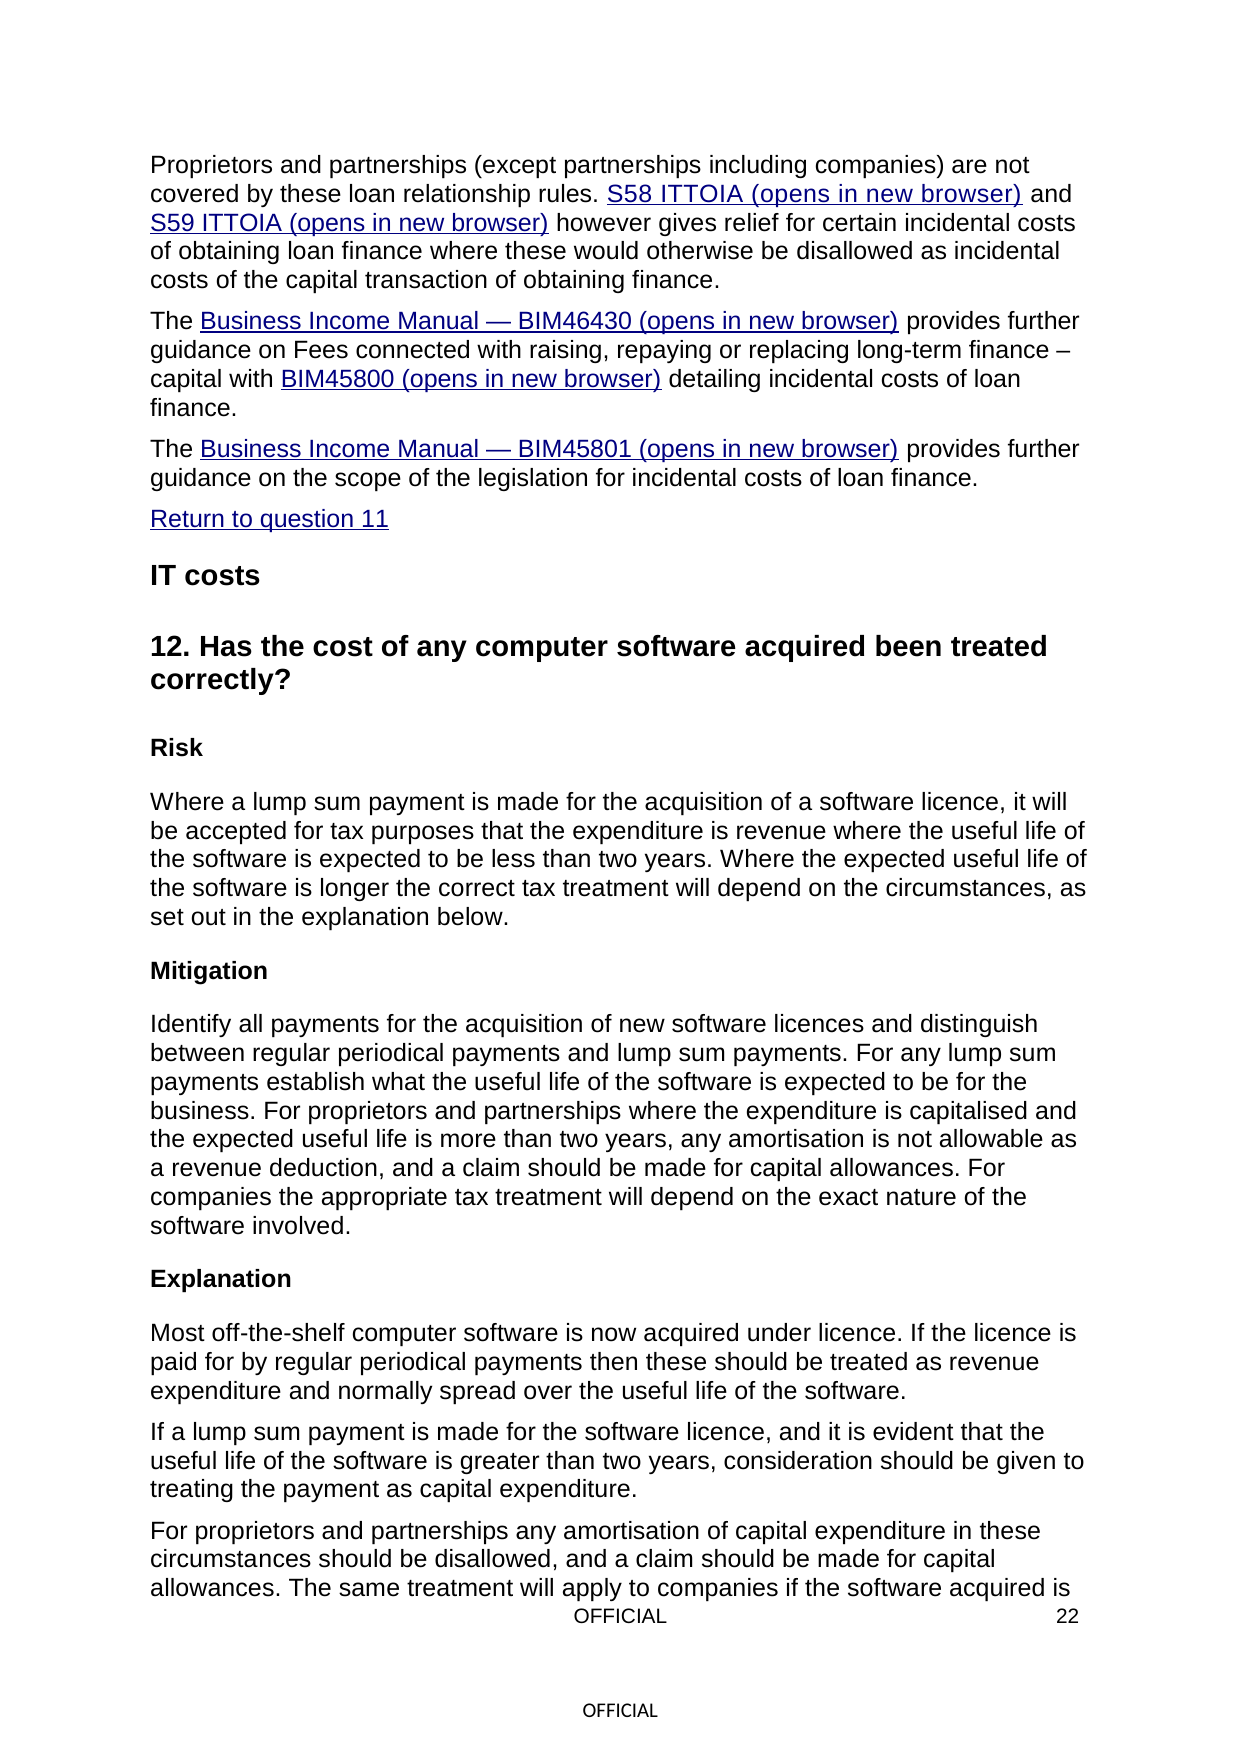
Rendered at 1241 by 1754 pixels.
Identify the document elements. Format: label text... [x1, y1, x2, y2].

text Where a lump sum payment is made for the acquisition of a software licence, it will be accepted for tax purposes that the expenditure is revenue where the useful life of the software is expected to be less than two years. Where the expected useful life of the software is longer the correct tax treatment will depend on the circumstances, as set out in the explanation below. [150, 787, 1090, 931]
text Proprietors and partnerships (except partnerships including companies) are not covered by these loan relationship rules. S58 ITTOIA (opens in new browser) and S59 ITTOIA (opens in new browser) however gives relief for certain incidental costs of obtaining loan finance where these would otherwise be disallowed as incidental costs of the capital transaction of obtaining finance. [150, 150, 1090, 294]
text Return to question 11 [150, 504, 1090, 532]
subtitle IT costs [150, 557, 1090, 591]
subtitle Mitigation [150, 956, 1090, 984]
subtitle 12. Has the cost of any computer software acquired been treated correctly? [150, 628, 1090, 696]
text Most off-the-shelf computer software is now acquired under licence. If the licence is paid for by regular periodical payments then these should be treated as revenue expenditure and normally spread over the useful life of the software. [150, 1318, 1090, 1404]
text For proprietors and partnerships any amortisation of capital expenditure in these circumstances should be disallowed, and a claim should be made for capital allowances. The same treatment will apply to companies if the software acquired is [150, 1516, 1090, 1602]
subtitle Explanation [150, 1264, 1090, 1293]
text Identify all payments for the acquisition of new software licences and distinguish between regular periodical payments and lump sum payments. For any lump sum payments establish what the useful life of the software is expected to be for the business. For proprietors and partnerships where the expenditure is capitalised and the expected useful life is more than two years, any amortisation is not allowable as a revenue deduction, and a claim should be made for capital allowances. For companies the appropriate tax treatment will depend on the exact nature of the software involved. [150, 1009, 1090, 1239]
text The Business Income Manual — BIM46430 (opens in new browser) provides further guidance on Fees connected with raising, repaying or replacing long-term finance – capital with BIM45800 (opens in new browser) detailing incidental costs of loan finance. [150, 306, 1090, 421]
text The Business Income Manual — BIM45801 (opens in new browser) provides further guidance on the scope of the legislation for incidental costs of loan finance. [150, 434, 1090, 491]
text If a lump sum payment is made for the software licence, and it is evident that the useful life of the software is greater than two years, consideration should be given to treating the payment as capital expenditure. [150, 1417, 1090, 1503]
subtitle Risk [150, 733, 1090, 762]
